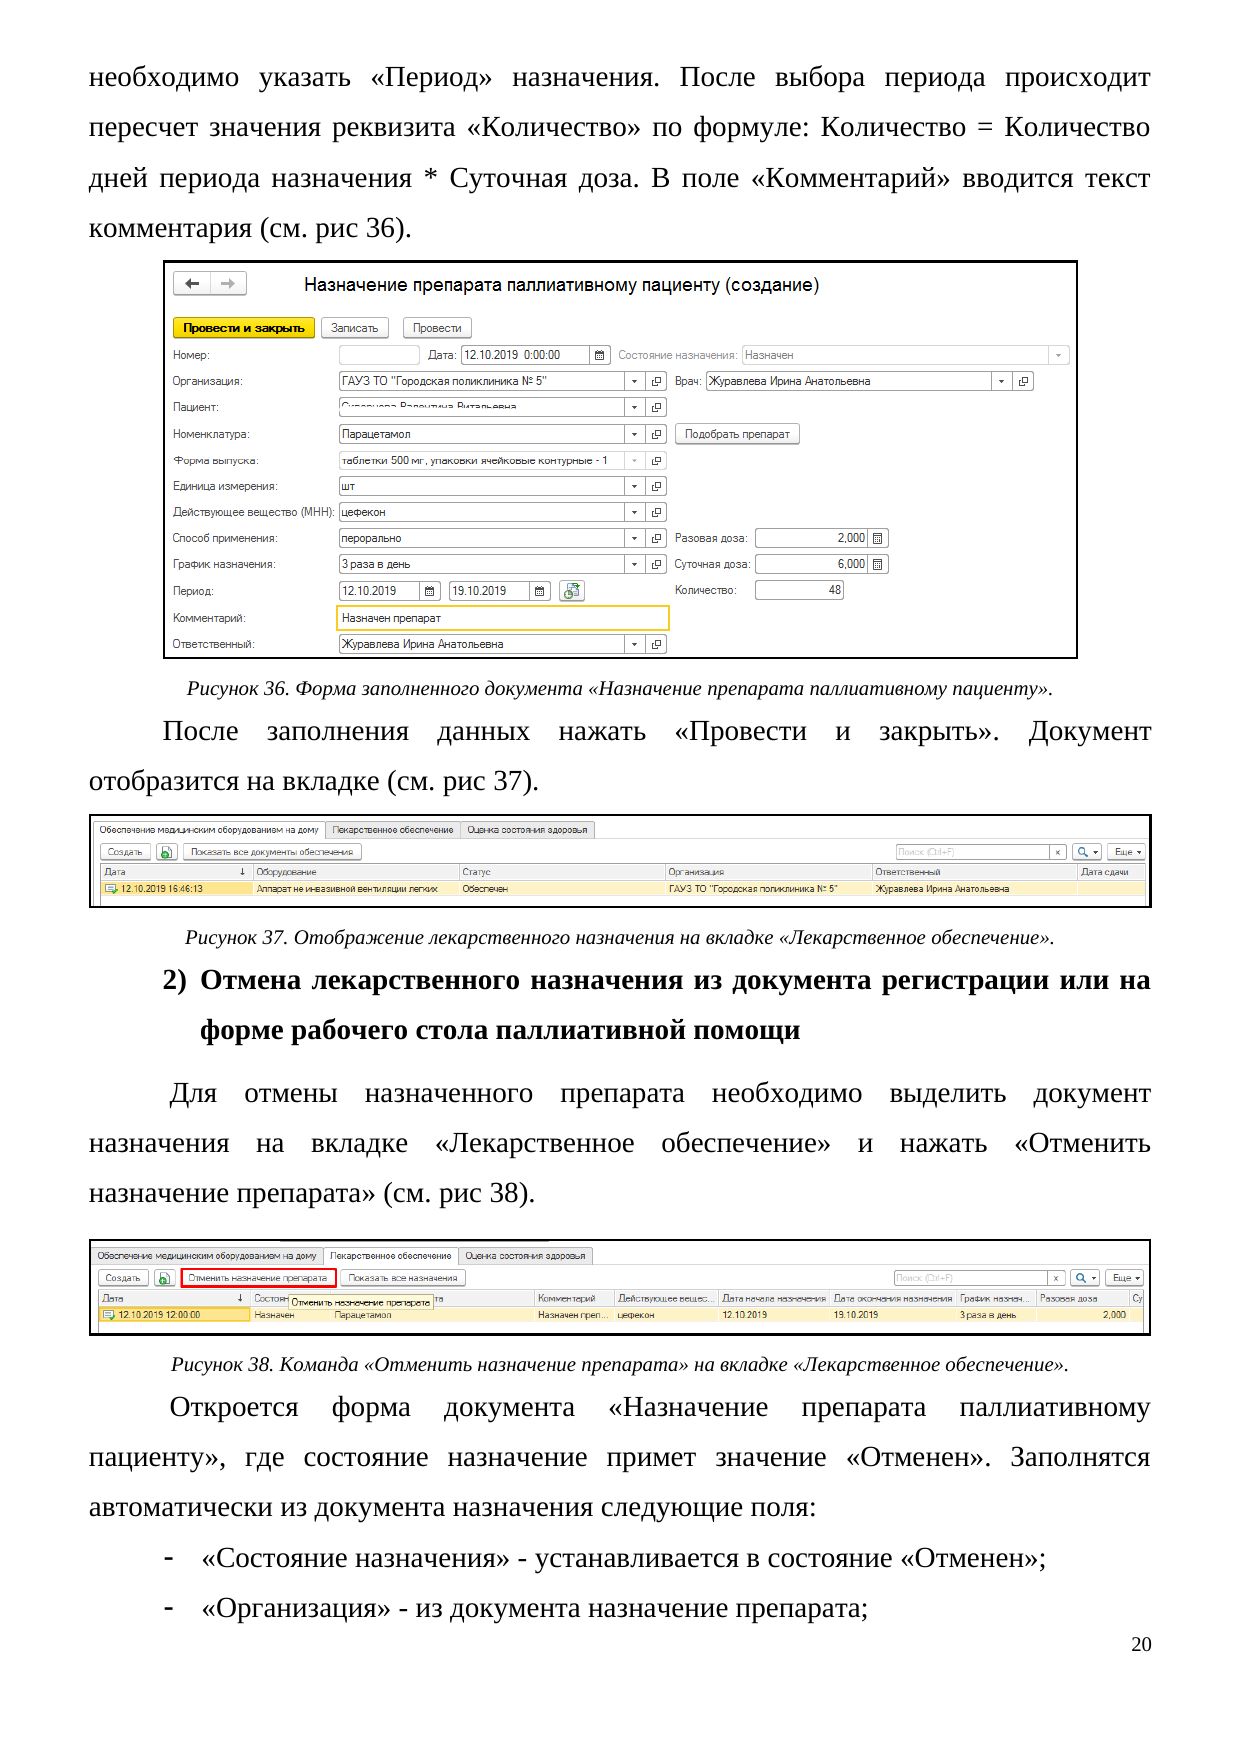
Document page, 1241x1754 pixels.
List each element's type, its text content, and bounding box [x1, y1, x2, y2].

picture [91, 1241, 1149, 1333]
text Рисунок 37. Отображение лекарственного назначения на вкладке «Лекарственное обеспечение». [89, 925, 1152, 949]
text Рисунок 36. Форма заполненного документа «Назначение препарата паллиативному пациенту». [89, 676, 1152, 700]
text После заполнения данных нажать «Провести и закрыть». Документ отобразится на вкладке (см. рис 37). [89, 713, 1152, 797]
text необходимо указать «Период» назначения. После выбора периода происходит пересчет значения реквизита «Количество» по формуле: Количество = Количество дней периода назначения * Суточная доза. В поле «Комментарий» вводится текст комментария (см. рис 36). [89, 59, 1152, 244]
list «Организация» - из документа назначение препарата; [164, 1590, 1152, 1624]
list «Состояние назначения» - устанавливается в состояние «Отменен»; [164, 1540, 1152, 1573]
text Для отмены назначенного препарата необходимо выделить документ назначения на вкладке «Лекарственное обеспечение» и нажать «Отменить назначение препарата» (см. рис 38). [89, 1075, 1152, 1209]
list Отмена лекарственного назначения из документа регистрации или на форме рабочего стола паллиативной помощи [162, 962, 1152, 1046]
picture [91, 816, 1149, 906]
picture [165, 263, 1076, 657]
text Рисунок 38. Команда «Отменить назначение препарата» на вкладке «Лекарственное обеспечение». [89, 1352, 1152, 1376]
text Откроется форма документа «Назначение препарата паллиативному пациенту», где состояние назначение примет значение «Отменен». Заполнятся автоматически из документа назначения следующие поля: [89, 1389, 1152, 1523]
